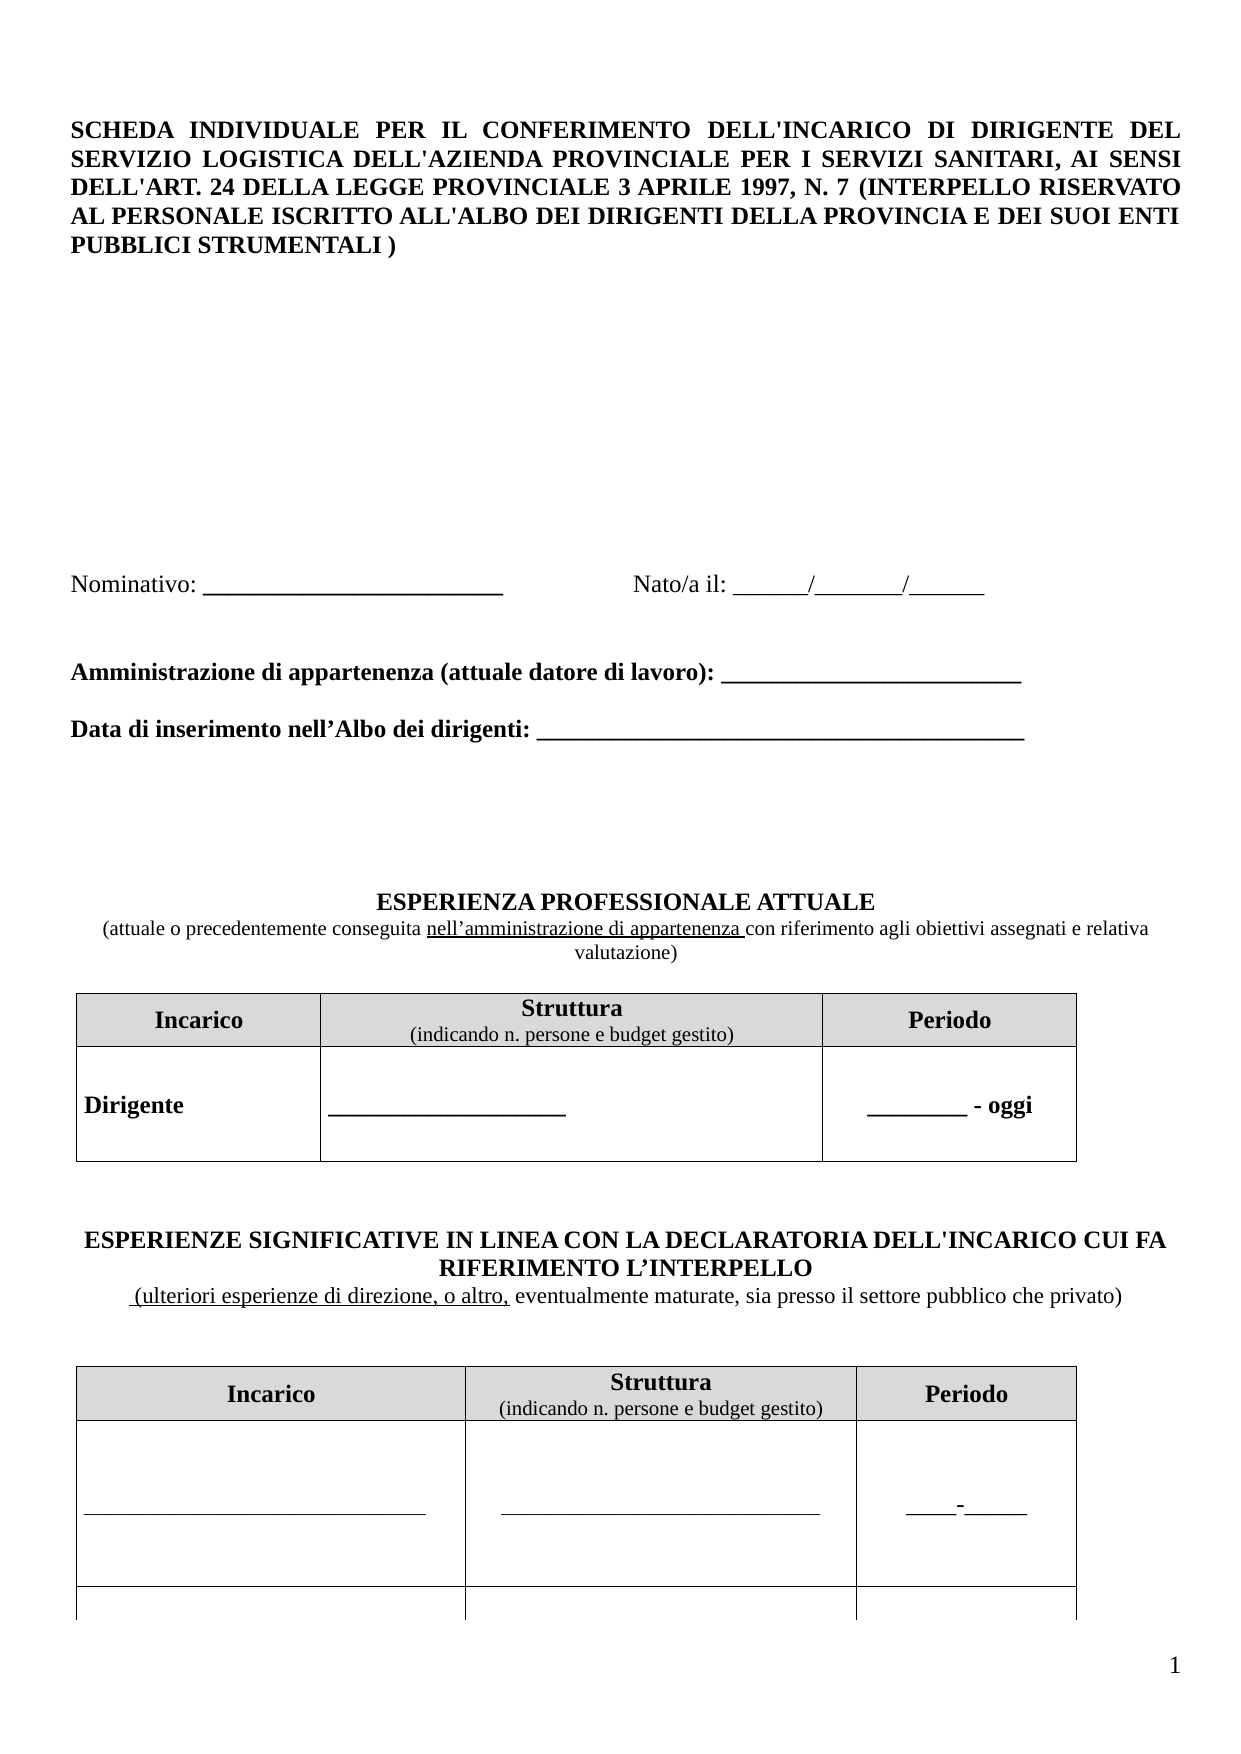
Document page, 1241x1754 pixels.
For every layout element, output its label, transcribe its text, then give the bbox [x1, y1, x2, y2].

table_cell [466, 1587, 856, 1619]
text (attuale o precedentemente conseguita nell’amministrazione di appartenenza con riferimento agli obiettivi assegnati e relativa valutazione) [70, 916, 1181, 964]
table_cell ______________________________ [77, 1421, 465, 1586]
table_header Incarico [77, 994, 320, 1046]
text ESPERIENZE SIGNIFICATIVE IN LINEA CON LA DECLARATORIA DELL'INCARICO CUI FA RIFERIMENTO L’INTERPELLO [70, 1225, 1181, 1282]
table_cell ________ - oggi [823, 1047, 1076, 1161]
table_header Incarico [77, 1367, 465, 1420]
text Nominativo: ________________________ Nato/a il: ______/_______/______ [70, 565, 1181, 599]
table_cell ___________________ [321, 1047, 822, 1161]
table_header Periodo [857, 1367, 1076, 1420]
text (ulteriori esperienze di direzione, o altro, eventualmente maturate, sia presso il settore pubblico che privato) [70, 1282, 1181, 1309]
table_cell [77, 1587, 465, 1619]
table_cell ____________________________ [466, 1421, 856, 1586]
text Amministrazione di appartenenza (attuale datore di lavoro): ________________________ [70, 657, 1181, 686]
table_cell [857, 1587, 1076, 1619]
table_cell ____-_____ [857, 1421, 1076, 1586]
text SCHEDA INDIVIDUALE PER IL CONFERIMENTO DELL'INCARICO DI DIRIGENTE DEL SERVIZIO LOGISTICA DELL'AZIENDA PROVINCIALE PER I SERVIZI SANITARI, AI SENSI DELL'ART. 24 DELLA LEGGE PROVINCIALE 3 APRILE 1997, N. 7 (INTERPELLO RISERVATO AL PERSONALE ISCRITTO ALL'ALBO DEI DIRIGENTI DELLA PROVINCIA E DEI SUOI ENTI PUBBLICI STRUMENTALI ) [70, 115, 1181, 259]
table_header [78, 75, 1182, 115]
table_header Periodo [823, 994, 1076, 1046]
table_cell Dirigente [77, 1047, 320, 1161]
table_header Struttura (indicando n. persone e budget gestito) [321, 994, 822, 1046]
table_header Struttura (indicando n. persone e budget gestito) [466, 1367, 856, 1420]
text ESPERIENZA PROFESSIONALE ATTUALE [70, 887, 1181, 916]
text Data di inserimento nell’Albo dei dirigenti: _______________________________________ [70, 714, 1181, 743]
